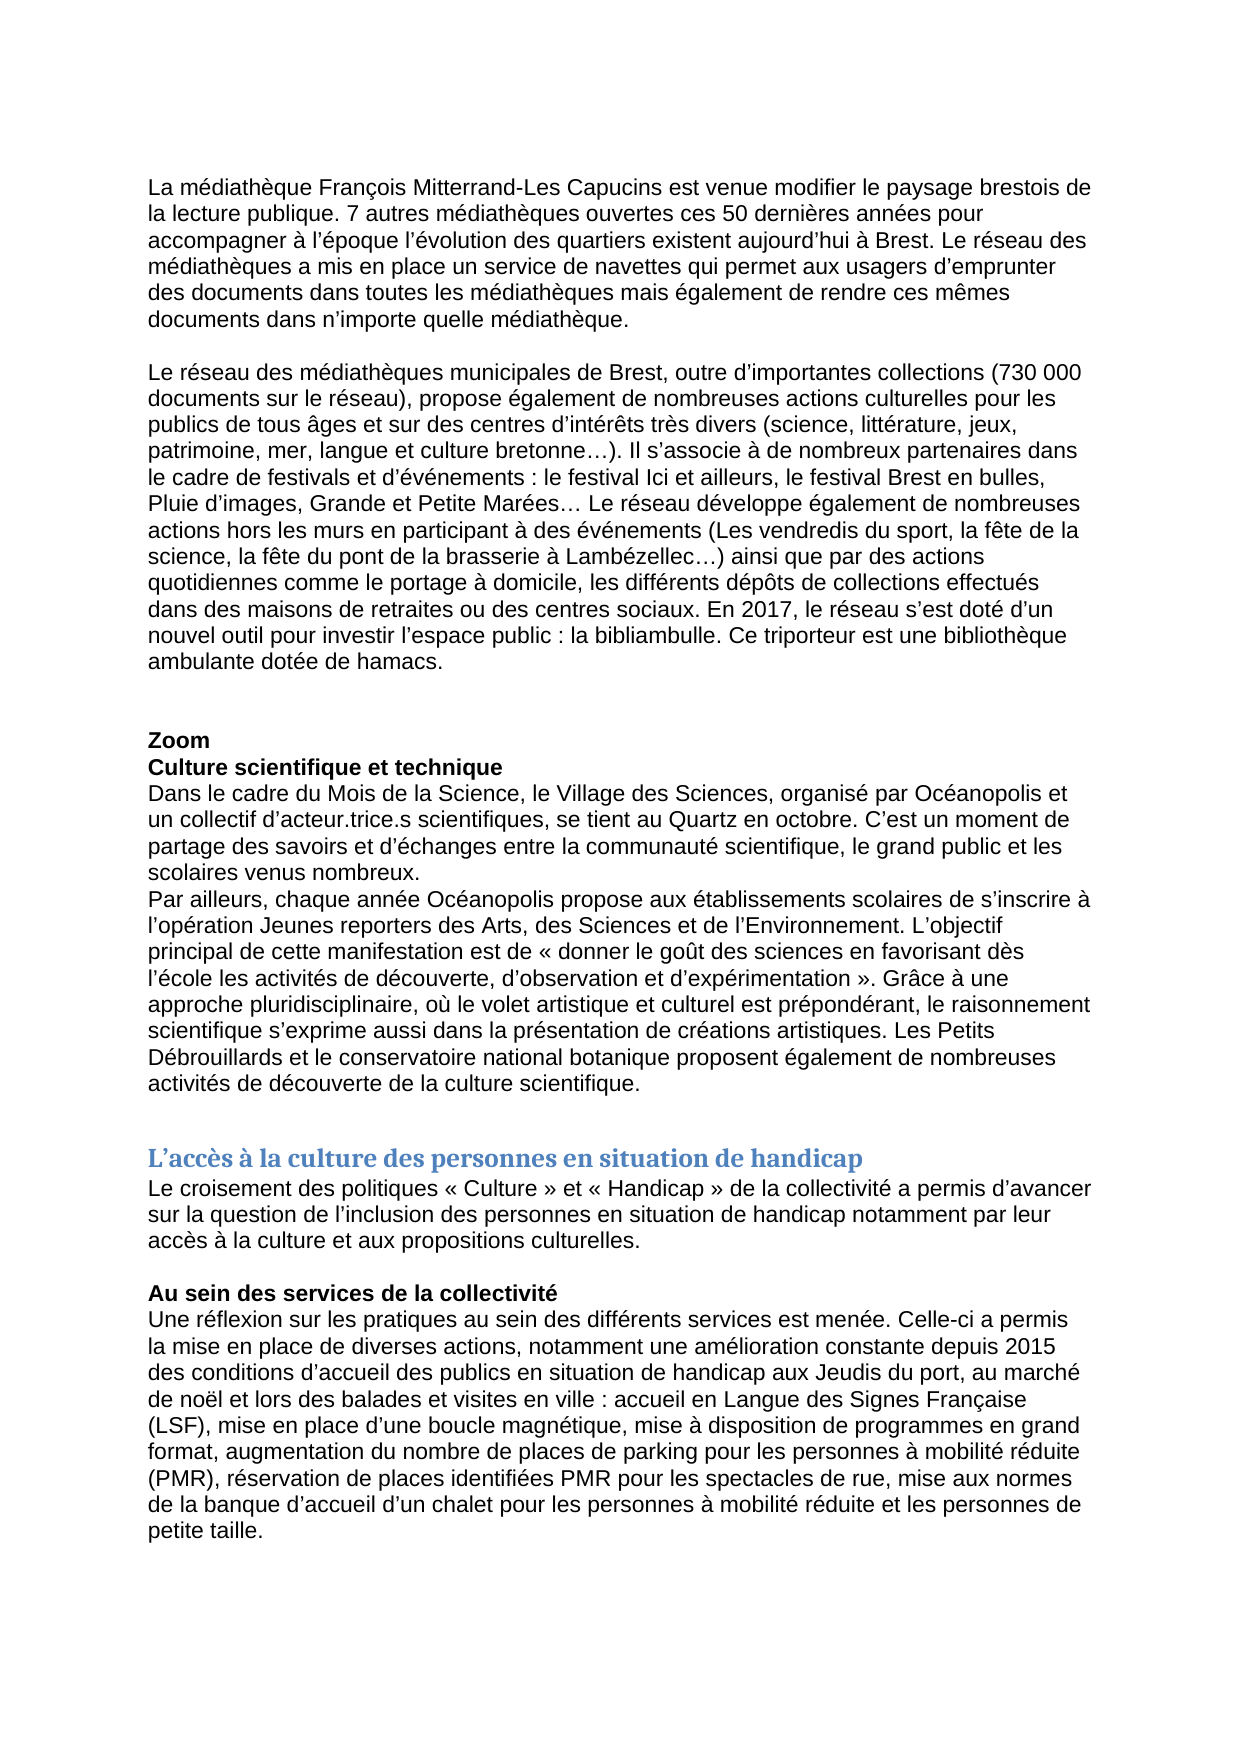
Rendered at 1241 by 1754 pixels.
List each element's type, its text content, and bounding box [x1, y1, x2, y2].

text Le réseau des médiathèques municipales de Brest, outre d’importantes collections (730 000 documents sur le réseau), propose également de nombreuses actions culturelles pour les publics de tous âges et sur des centres d’intérêts très divers (science, littérature, jeux, patrimoine, mer, langue et culture bretonne…). Il s’associe à de nombreux partenaires dans le cadre de festivals et d’événements : le festival Ici et ailleurs, le festival Brest en bulles, Pluie d’images, Grande et Petite Marées… Le réseau développe également de nombreuses actions hors les murs en participant à des événements (Les vendredis du sport, la fête de la science, la fête du pont de la brasserie à Lambézellec…) ainsi que par des actions quotidiennes comme le portage à domicile, les différents dépôts de collections effectués dans des maisons de retraites ou des centres sociaux. En 2017, le réseau s’est doté d’un nouvel outil pour investir l’espace public : la bibliambulle. Ce triporteur est une bibliothèque ambulante dotée de hamacs. [148, 358, 1093, 675]
text La médiathèque François Mitterrand-Les Capucins est venue modifier le paysage brestois de la lecture publique. 7 autres médiathèques ouvertes ces 50 dernières années pour accompagner à l’époque l’évolution des quartiers existent aujourd’hui à Brest. Le réseau des médiathèques a mis en place un service de navettes qui permet aux usagers d’emprunter des documents dans toutes les médiathèques mais également de rendre ces mêmes documents dans n’importe quelle médiathèque. [148, 174, 1093, 332]
text Dans le cadre du Mois de la Science, le Village des Sciences, organisé par Océanopolis et un collectif d’acteur.trice.s scientifiques, se tient au Quartz en octobre. C’est un moment de partage des savoirs et d’échanges entre la communauté scientifique, le grand public et les scolaires venus nombreux. [148, 780, 1093, 886]
text Au sein des services de la collectivité [148, 1280, 1093, 1306]
text Zoom [148, 727, 1093, 754]
text Une réflexion sur les pratiques au sein des différents services est menée. Celle-ci a permis la mise en place de diverses actions, notamment une amélioration constante depuis 2015 des conditions d’accueil des publics en situation de handicap aux Jeudis du port, au marché de noël et lors des balades et visites en ville : accueil en Langue des Signes Française (LSF), mise en place d’une boucle magnétique, mise à disposition de programmes en grand format, augmentation du nombre de places de parking pour les personnes à mobilité réduite (PMR), réservation de places identifiées PMR pour les spectacles de rue, mise aux normes de la banque d’accueil d’un chalet pour les personnes à mobilité réduite et les personnes de petite taille. [148, 1306, 1093, 1544]
text Par ailleurs, chaque année Océanopolis propose aux établissements scolaires de s’inscrire à l’opération Jeunes reporters des Arts, des Sciences et de l’Environnement. L’objectif principal de cette manifestation est de « donner le goût des sciences en favorisant dès l’école les activités de découverte, d’observation et d’expérimentation ». Grâce à une approche pluridisciplinaire, où le volet artistique et culturel est prépondérant, le raisonnement scientifique s’exprime aussi dans la présentation de créations artistiques. Les Petits Débrouillards et le conservatoire national botanique proposent également de nombreuses activités de découverte de la culture scientifique. [148, 886, 1093, 1096]
text Le croisement des politiques « Culture » et « Handicap » de la collectivité a permis d’avancer sur la question de l’inclusion des personnes en situation de handicap notamment par leur accès à la culture et aux propositions culturelles. [148, 1175, 1093, 1254]
subtitle L’accès à la culture des personnes en situation de handicap [148, 1143, 1093, 1175]
text Culture scientifique et technique [148, 754, 1093, 780]
